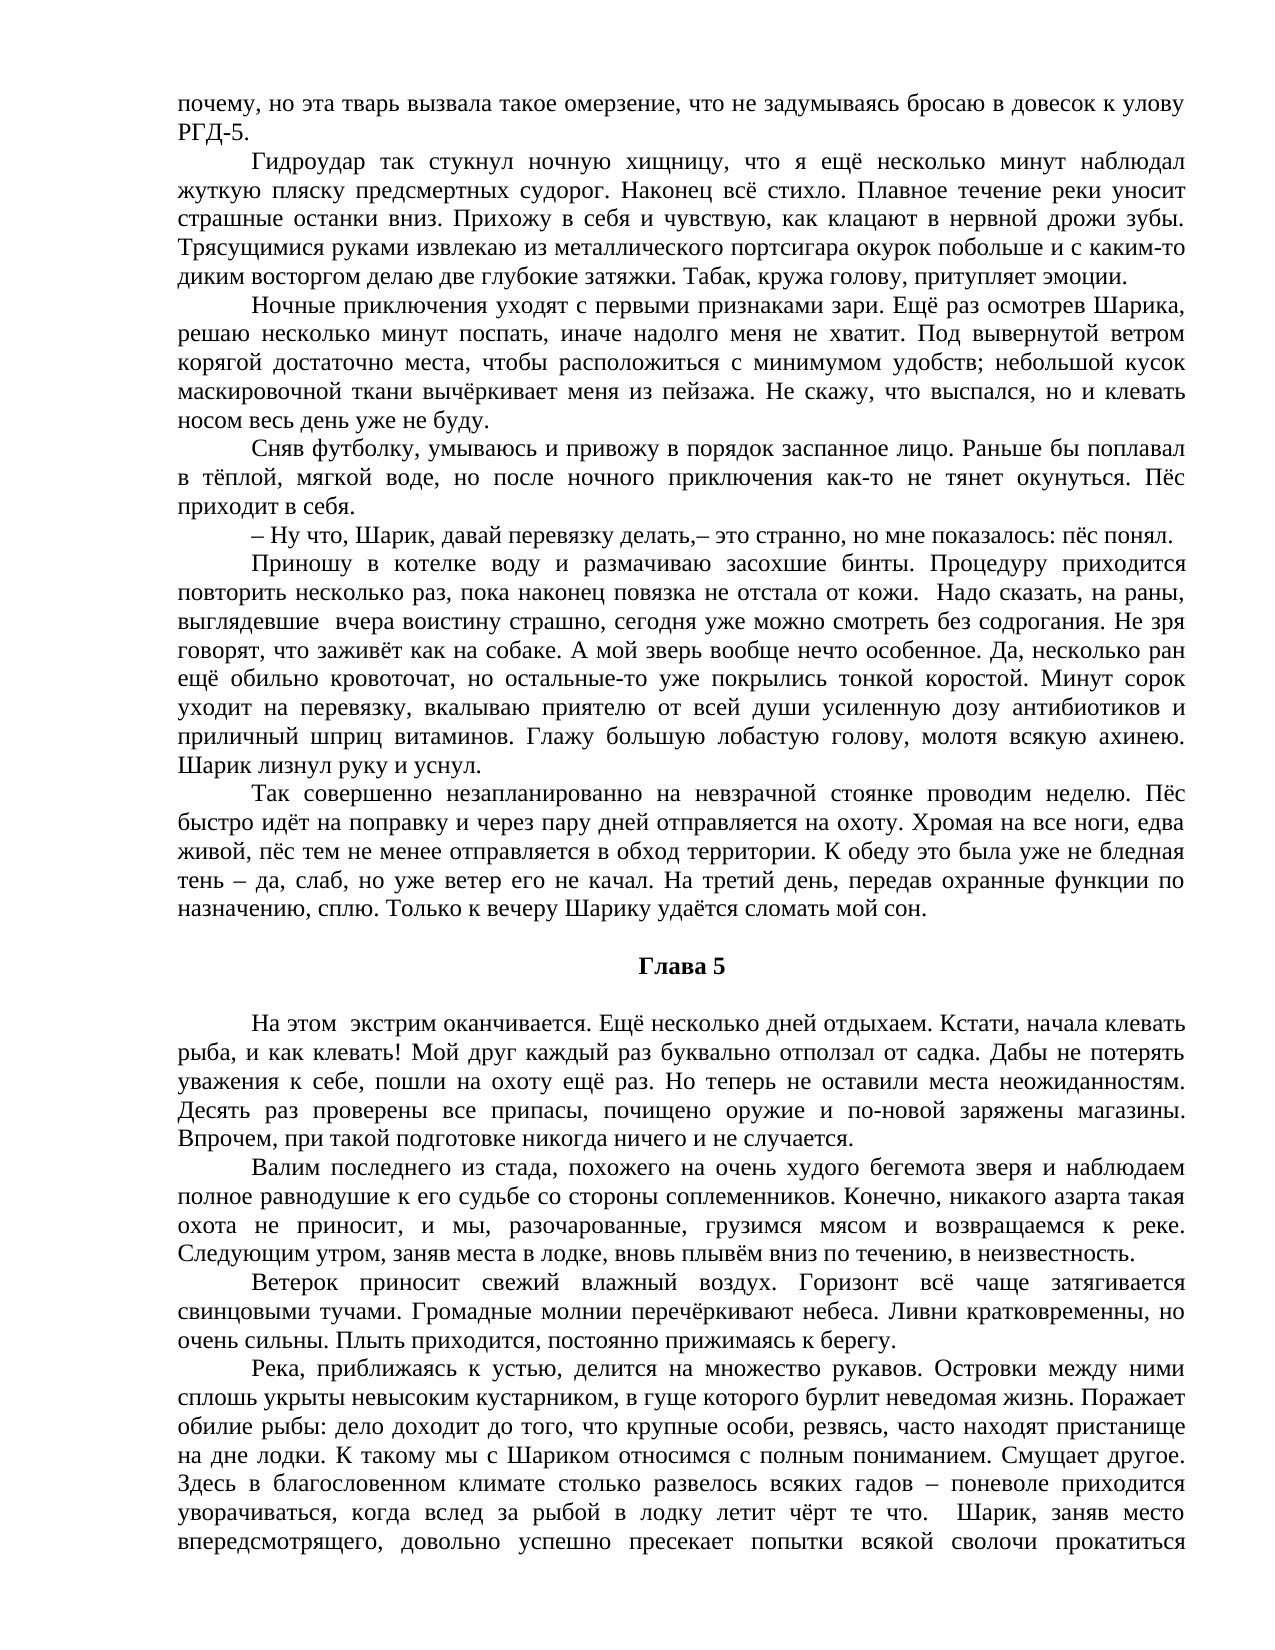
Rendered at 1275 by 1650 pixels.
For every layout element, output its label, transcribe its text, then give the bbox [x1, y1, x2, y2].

text Глава 5 [177, 951, 1186, 980]
text Так совершенно незапланированно на невзрачной стоянке проводим неделю. Пёс быстро идёт на поправку и через пару дней отправляется на охоту. Хромая на все ноги, едва живой, пёс тем не менее отправляется в обход территории. К обеду это была уже не бледная тень – да, слаб, но уже ветер его не качал. На третий день, передав охранные функции по назначению, сплю. Только к вечеру Шарику удаётся сломать мой сон. [177, 778, 1186, 922]
text Сняв футболку, умываюсь и привожу в порядок заспанное лицо. Раньше бы поплавал в тёплой, мягкой воде, но после ночного приключения как-то не тянет окунуться. Пёс приходит в себя. [177, 433, 1186, 520]
text Река, приближаясь к устью, делится на множество рукавов. Островки между ними сплошь укрыты невысоким кустарником, в гуще которого бурлит неведомая жизнь. Поражает обилие рыбы: дело доходит до того, что крупные особи, резвясь, часто находят пристанище на дне лодки. К такому мы с Шариком относимся с полным пониманием. Смущает другое. Здесь в благословенном климате столько развелось всяких гадов – поневоле приходится уворачиваться, когда вслед за рыбой в лодку летит чёрт те что. Шарик, заняв место впередсмотрящего, довольно успешно пресекает попытки всякой сволочи прокатиться [177, 1353, 1186, 1555]
text Ночные приключения уходят с первыми признаками зари. Ещё раз осмотрев Шарика, решаю несколько минут поспать, иначе надолго меня не хватит. Под вывернутой ветром корягой достаточно места, чтобы расположиться с минимумом удобств; небольшой кусок маскировочной ткани вычёркивает меня из пейзажа. Не скажу, что выспался, но и клевать носом весь день уже не буду. [177, 290, 1186, 433]
text На этом экстрим оканчивается. Ещё несколько дней отдыхаем. Кстати, начала клевать рыба, и как клевать! Мой друг каждый раз буквально отползал от садка. Дабы не потерять уважения к себе, пошли на охоту ещё раз. Но теперь не оставили места неожиданностям. Десять раз проверены все припасы, почищено оружие и по-новой заряжены магазины. Впрочем, при такой подготовке никогда ничего и не случается. [177, 1008, 1186, 1152]
text Валим последнего из стада, похожего на очень худого бегемота зверя и наблюдаем полное равнодушие к его судьбе со стороны соплеменников. Конечно, никакого азарта такая охота не приносит, и мы, разочарованные, грузимся мясом и возвращаемся к реке. Следующим утром, заняв места в лодке, вновь плывём вниз по течению, в неизвестность. [177, 1152, 1186, 1267]
text Ветерок приносит свежий влажный воздух. Горизонт всё чаще затягивается свинцовыми тучами. Громадные молнии перечёркивают небеса. Ливни кратковременны, но очень сильны. Плыть приходится, постоянно прижимаясь к берегу. [177, 1267, 1186, 1353]
text – Ну что, Шарик, давай перевязку делать,– это странно, но мне показалось: пёс понял. [177, 520, 1186, 548]
text Приношу в котелке воду и размачиваю засохшие бинты. Процедуру приходится повторить несколько раз, пока наконец повязка не отстала от кожи. Надо сказать, на раны, выглядевшие вчера воистину страшно, сегодня уже можно смотреть без содрогания. Не зря говорят, что заживёт как на собаке. А мой зверь вообще нечто особенное. Да, несколько ран ещё обильно кровоточат, но остальные-то уже покрылись тонкой коростой. Минут сорок уходит на перевязку, вкалываю приятелю от всей души усиленную дозу антибиотиков и приличный шприц витаминов. Глажу большую лобастую голову, молотя всякую ахинею. Шарик лизнул руку и уснул. [177, 548, 1186, 778]
text почему, но эта тварь вызвала такое омерзение, что не задумываясь бросаю в довесок к улову РГД-5. [177, 88, 1186, 146]
text Гидроудар так стукнул ночную хищницу, что я ещё несколько минут наблюдал жуткую пляску предсмертных судорог. Наконец всё стихло. Плавное течение реки уносит страшные останки вниз. Прихожу в себя и чувствую, как клацают в нервной дрожи зубы. Трясущимися руками извлекаю из металлического портсигара окурок побольше и с каким-то диким восторгом делаю две глубокие затяжки. Табак, кружа голову, притупляет эмоции. [177, 146, 1186, 290]
